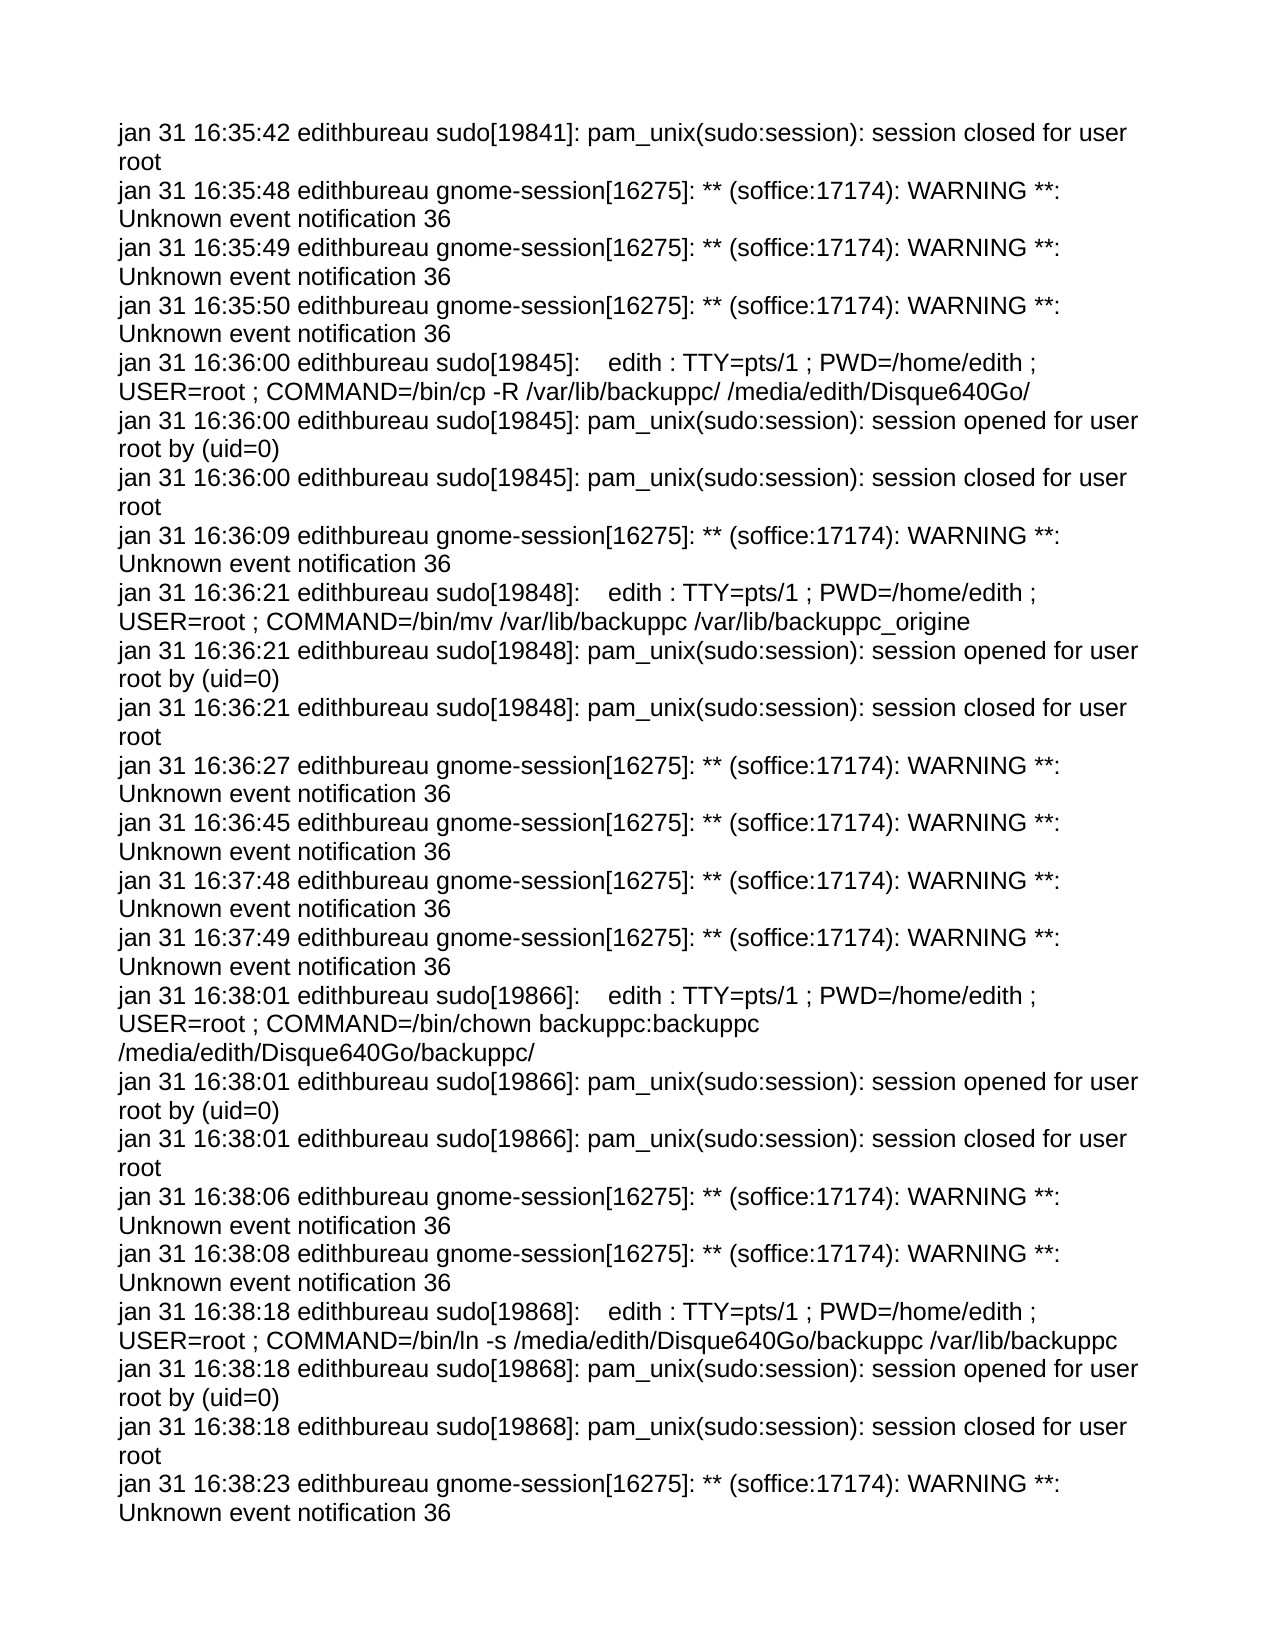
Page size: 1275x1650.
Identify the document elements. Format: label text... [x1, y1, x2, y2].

text jan 31 16:35:49 edithbureau gnome-session[16275]: ** (soffice:17174): WARNING **: Unknown event notification 36 [118, 233, 1157, 291]
text jan 31 16:35:50 edithbureau gnome-session[16275]: ** (soffice:17174): WARNING **: Unknown event notification 36 [118, 291, 1157, 348]
text jan 31 16:36:21 edithbureau sudo[19848]: edith : TTY=pts/1 ; PWD=/home/edith ; USER=root ; COMMAND=/bin/mv /var/lib/backuppc /var/lib/backuppc_origine [118, 578, 1157, 636]
text jan 31 16:38:18 edithbureau sudo[19868]: pam_unix(sudo:session): session closed for user root [118, 1412, 1157, 1469]
text jan 31 16:35:48 edithbureau gnome-session[16275]: ** (soffice:17174): WARNING **: Unknown event notification 36 [118, 176, 1157, 233]
text jan 31 16:38:23 edithbureau gnome-session[16275]: ** (soffice:17174): WARNING **: Unknown event notification 36 [118, 1469, 1157, 1527]
text jan 31 16:36:45 edithbureau gnome-session[16275]: ** (soffice:17174): WARNING **: Unknown event notification 36 [118, 808, 1157, 866]
text jan 31 16:38:01 edithbureau sudo[19866]: pam_unix(sudo:session): session opened for user root by (uid=0) [118, 1067, 1157, 1124]
text jan 31 16:38:06 edithbureau gnome-session[16275]: ** (soffice:17174): WARNING **: Unknown event notification 36 [118, 1182, 1157, 1239]
text jan 31 16:38:01 edithbureau sudo[19866]: edith : TTY=pts/1 ; PWD=/home/edith ; USER=root ; COMMAND=/bin/chown backuppc:backuppc /media/edith/Disque640Go/backuppc/ [118, 981, 1157, 1067]
text jan 31 16:38:08 edithbureau gnome-session[16275]: ** (soffice:17174): WARNING **: Unknown event notification 36 [118, 1239, 1157, 1297]
text jan 31 16:36:00 edithbureau sudo[19845]: edith : TTY=pts/1 ; PWD=/home/edith ; USER=root ; COMMAND=/bin/cp -R /var/lib/backuppc/ /media/edith/Disque640Go/ [118, 348, 1157, 406]
text jan 31 16:37:49 edithbureau gnome-session[16275]: ** (soffice:17174): WARNING **: Unknown event notification 36 [118, 923, 1157, 981]
text jan 31 16:36:00 edithbureau sudo[19845]: pam_unix(sudo:session): session opened for user root by (uid=0) [118, 406, 1157, 463]
text jan 31 16:38:18 edithbureau sudo[19868]: edith : TTY=pts/1 ; PWD=/home/edith ; USER=root ; COMMAND=/bin/ln -s /media/edith/Disque640Go/backuppc /var/lib/backuppc [118, 1297, 1157, 1354]
text jan 31 16:36:21 edithbureau sudo[19848]: pam_unix(sudo:session): session closed for user root [118, 693, 1157, 751]
text jan 31 16:38:18 edithbureau sudo[19868]: pam_unix(sudo:session): session opened for user root by (uid=0) [118, 1354, 1157, 1412]
text jan 31 16:36:21 edithbureau sudo[19848]: pam_unix(sudo:session): session opened for user root by (uid=0) [118, 636, 1157, 693]
text jan 31 16:36:00 edithbureau sudo[19845]: pam_unix(sudo:session): session closed for user root [118, 463, 1157, 521]
text jan 31 16:36:27 edithbureau gnome-session[16275]: ** (soffice:17174): WARNING **: Unknown event notification 36 [118, 751, 1157, 808]
text jan 31 16:36:09 edithbureau gnome-session[16275]: ** (soffice:17174): WARNING **: Unknown event notification 36 [118, 521, 1157, 578]
text jan 31 16:37:48 edithbureau gnome-session[16275]: ** (soffice:17174): WARNING **: Unknown event notification 36 [118, 866, 1157, 923]
text jan 31 16:38:01 edithbureau sudo[19866]: pam_unix(sudo:session): session closed for user root [118, 1124, 1157, 1182]
text jan 31 16:35:42 edithbureau sudo[19841]: pam_unix(sudo:session): session closed for user root [118, 118, 1157, 176]
